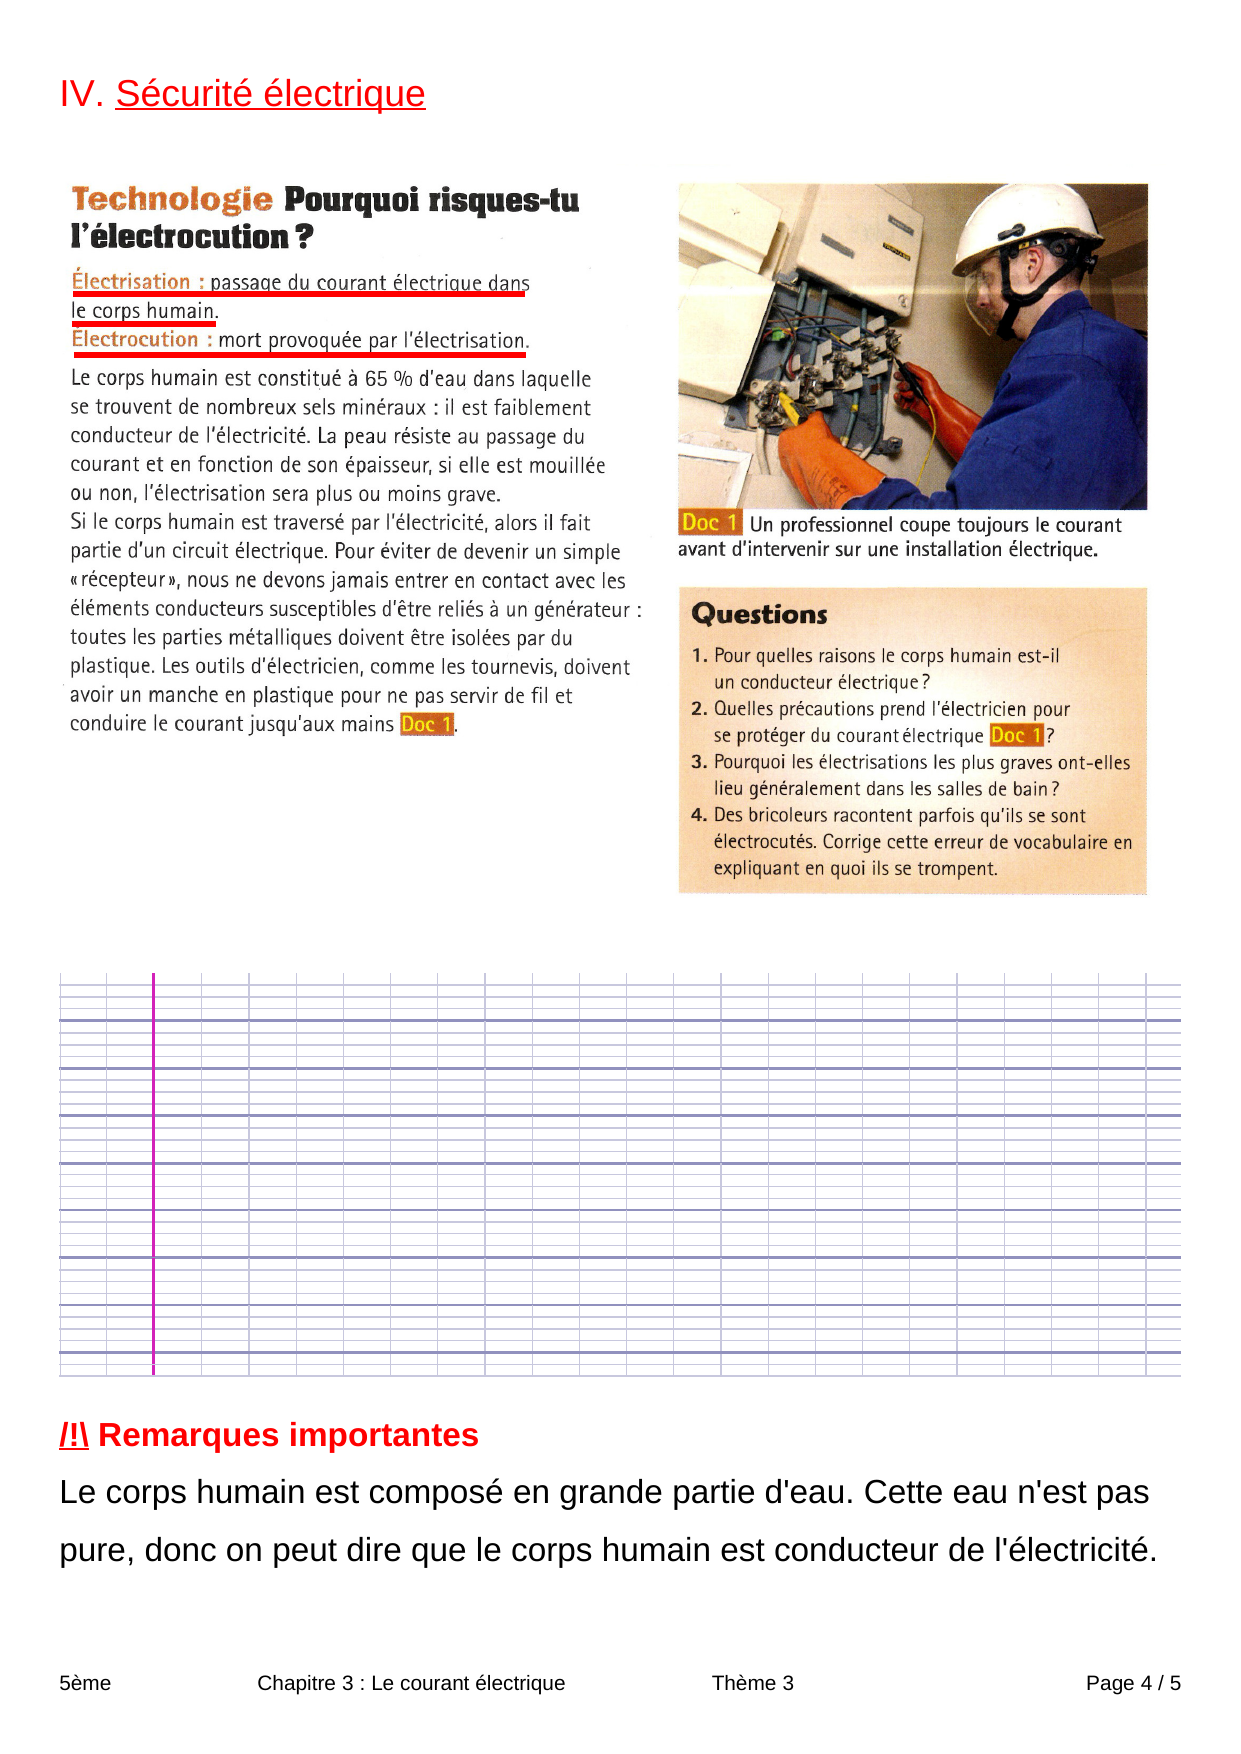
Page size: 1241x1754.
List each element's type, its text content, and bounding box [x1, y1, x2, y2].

text /!\ Remarques importantes [59, 1415, 1181, 1453]
picture [61, 164, 1167, 932]
text Le corps humain est composé en grande partie d'eau. Cette eau n'est pas pure, donc on peut dire que le corps humain est conducteur de l'électricité. [59, 1472, 1181, 1568]
subtitle Sécurité électrique [59, 71, 1181, 114]
